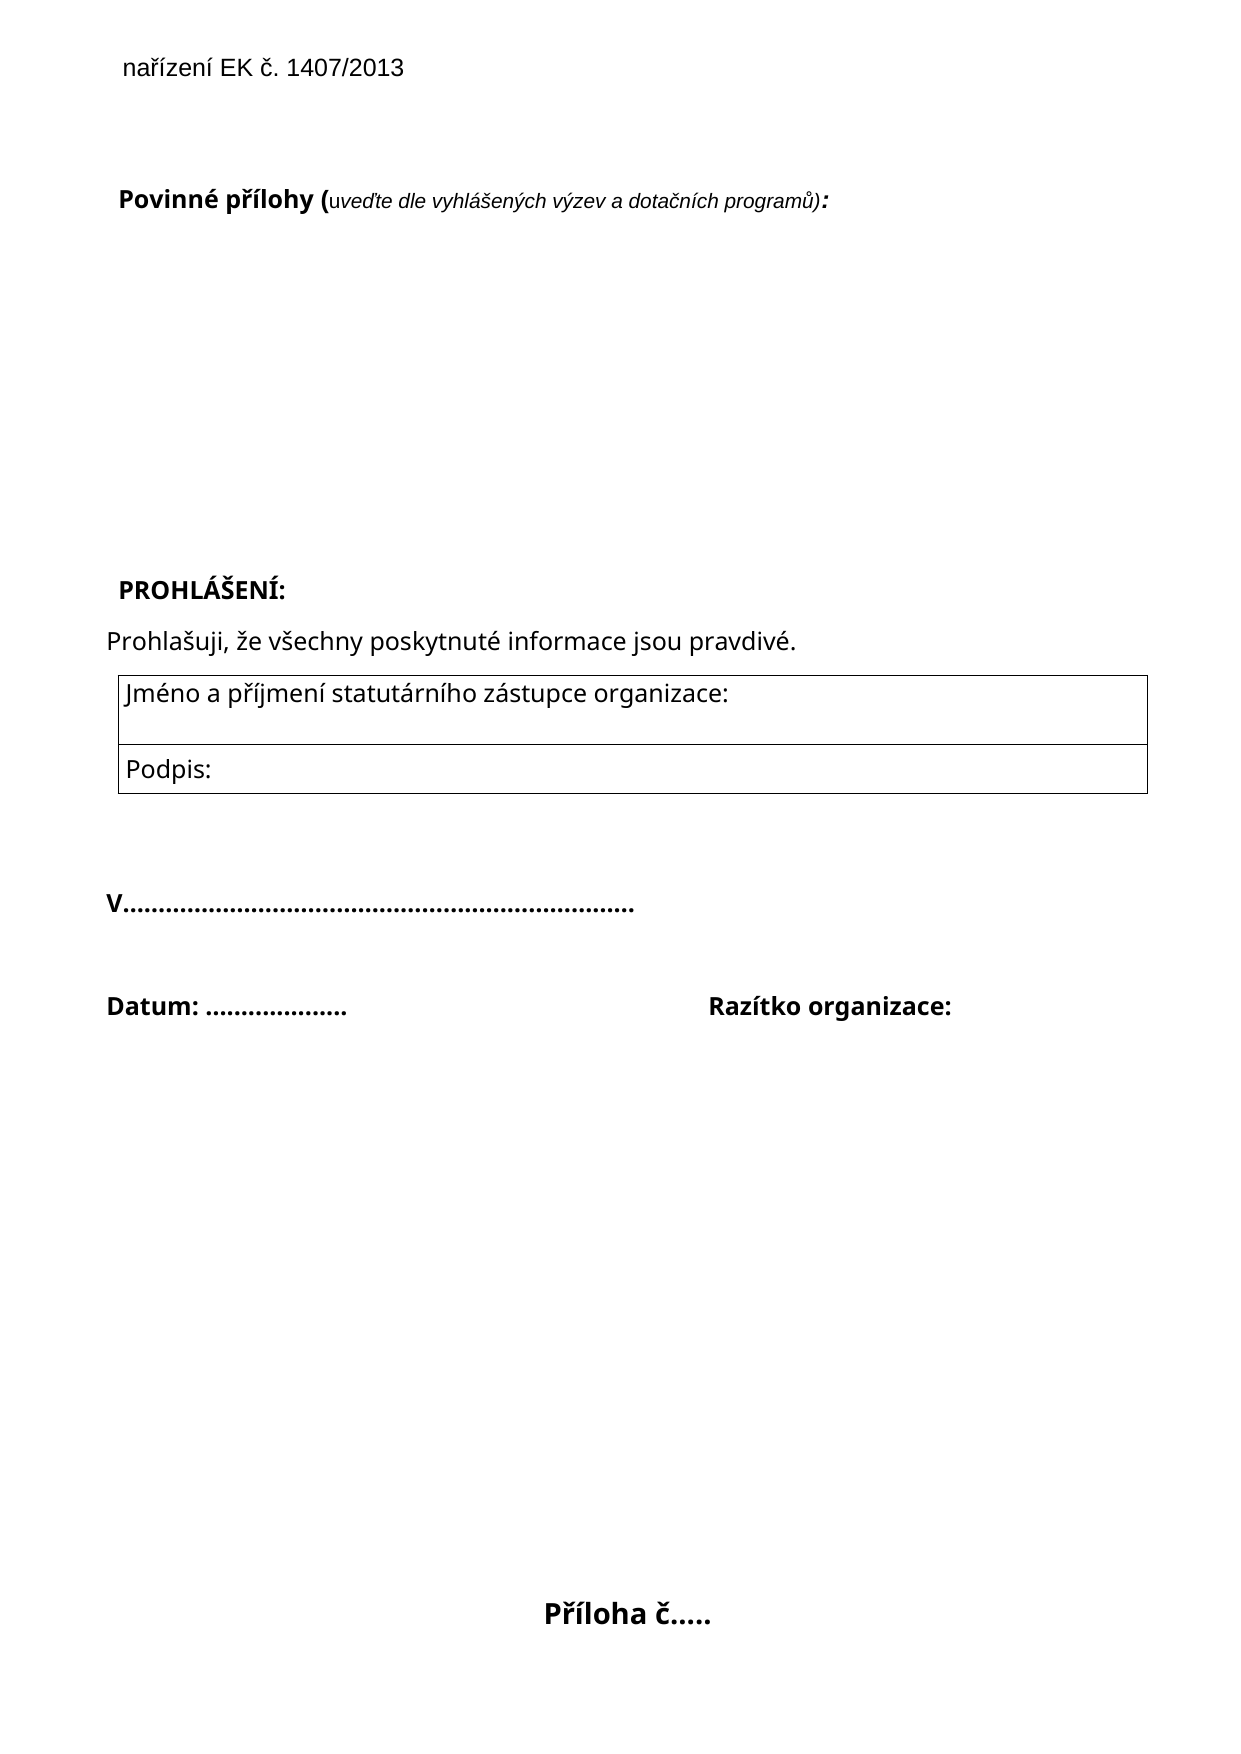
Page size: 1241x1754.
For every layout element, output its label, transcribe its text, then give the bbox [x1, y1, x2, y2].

text V……………………………………………………………… [74, 886, 1137, 920]
table_cell Podpis: [119, 745, 1147, 793]
text Povinné přílohy (uveďte dle vyhlášených výzev a dotačních programů): [118, 181, 1137, 215]
text PROHLÁŠENÍ: [118, 573, 1137, 607]
text nařízení EK č. 1407/2013 [74, 53, 1137, 82]
text Prohlašuji, že všechny poskytnuté informace jsou pravdivé. [74, 624, 1137, 658]
table_header Jméno a příjmení statutárního zástupce organizace: [119, 676, 1147, 744]
text Příloha č..... [118, 1594, 1137, 1633]
text Datum: …................. Razítko organizace: [74, 988, 1137, 1022]
